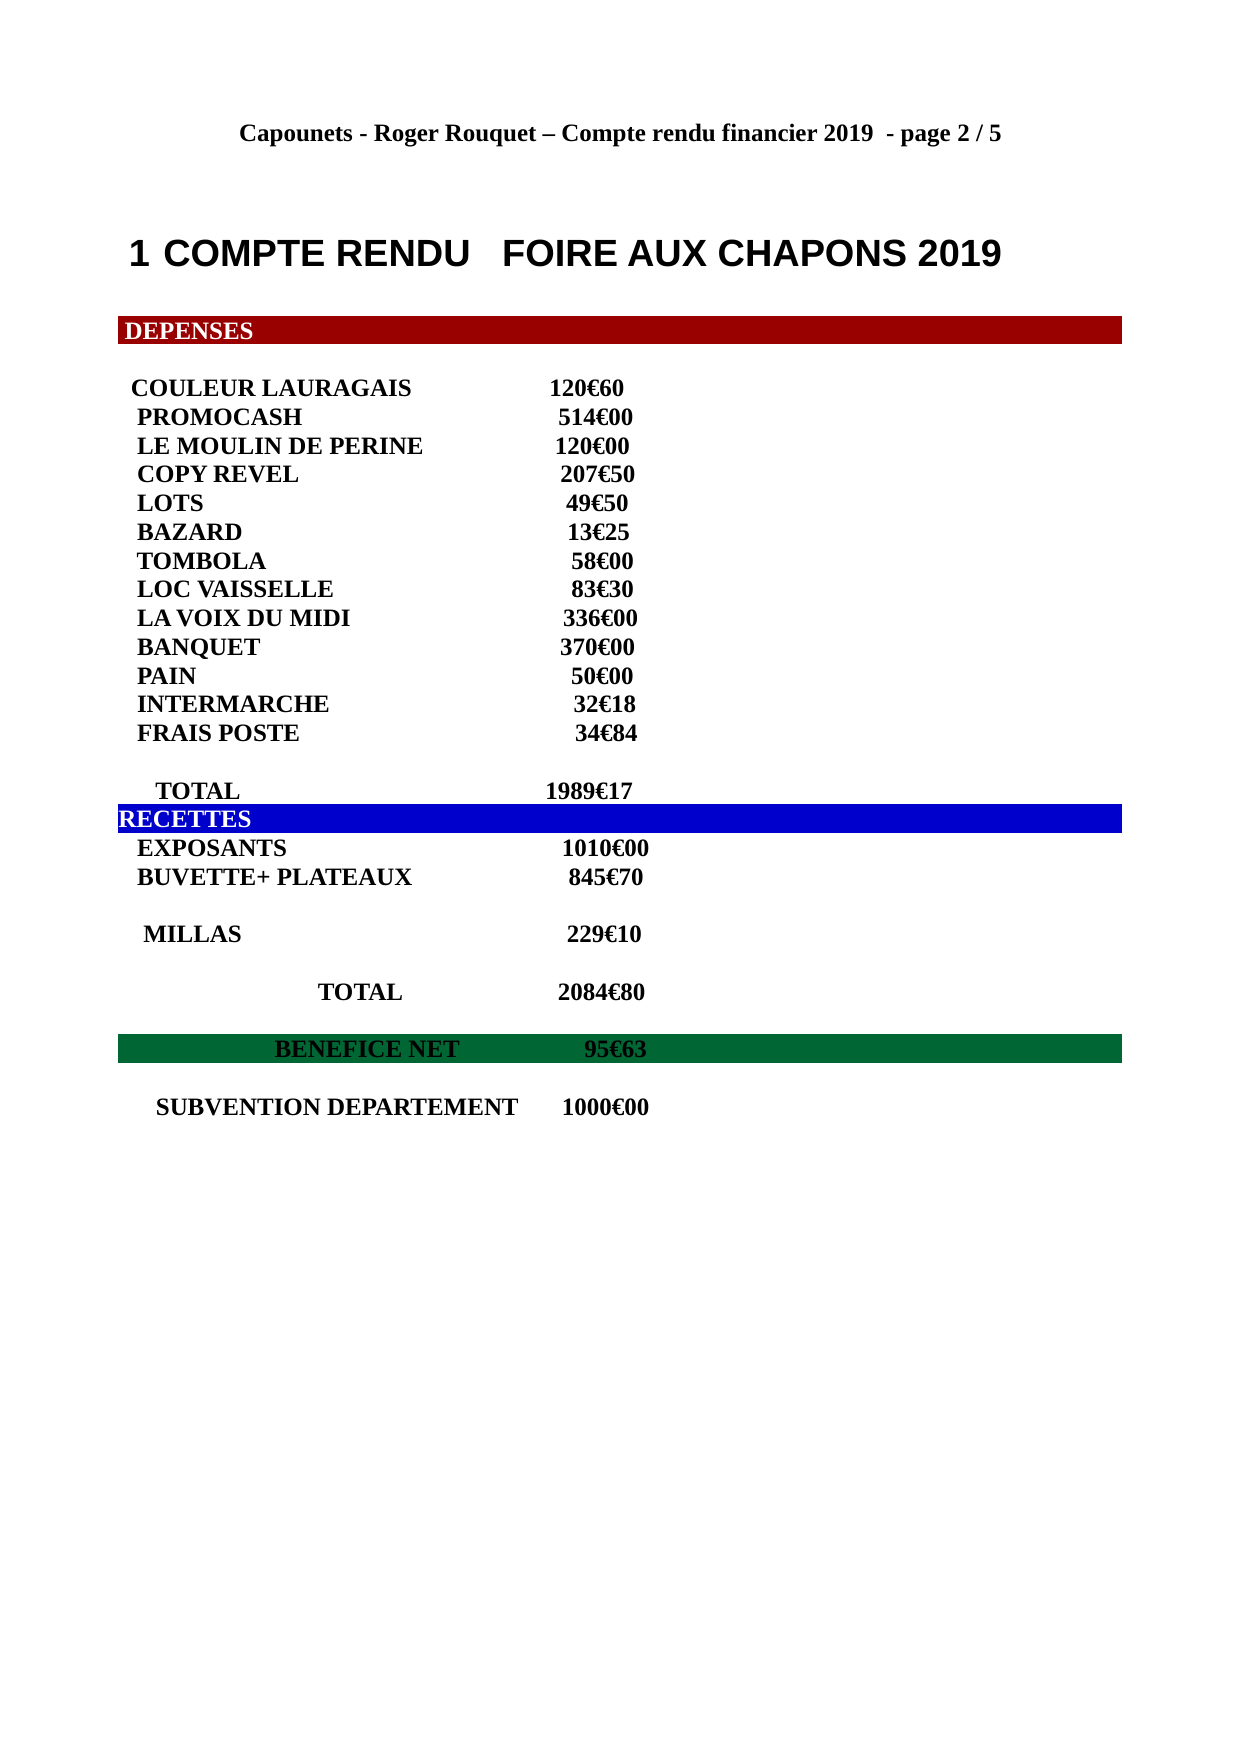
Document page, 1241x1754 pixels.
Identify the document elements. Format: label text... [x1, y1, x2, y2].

text SUBVENTION DEPARTEMENT 1000€00 [118, 1092, 1122, 1121]
text TOTAL 2084€80 [118, 977, 1122, 1006]
text BENEFICE NET 95€63 [118, 1034, 1122, 1063]
text BANQUET 370€00 [118, 632, 1122, 661]
text LOTS 49€50 [118, 488, 1122, 517]
text BAZARD 13€25 [118, 517, 1122, 546]
text LOC VAISSELLE 83€30 [118, 574, 1122, 603]
text LE MOULIN DE PERINE 120€00 [118, 431, 1122, 459]
text PAIN 50€00 [118, 661, 1122, 689]
text INTERMARCHE 32€18 [118, 689, 1122, 718]
text PROMOCASH 514€00 [118, 402, 1122, 431]
text FRAIS POSTE 34€84 [118, 718, 1122, 747]
text DEPENSES [118, 316, 1122, 344]
text LA VOIX DU MIDI 336€00 [118, 603, 1122, 632]
text TOMBOLA 58€00 [118, 546, 1122, 574]
text COULEUR LAURAGAIS 120€60 [118, 373, 1122, 402]
subtitle COMPTE RENDU FOIRE AUX CHAPONS 2019 [118, 231, 1122, 274]
text BUVETTE+ PLATEAUX 845€70 [118, 862, 1122, 891]
text COPY REVEL 207€50 [118, 459, 1122, 488]
text MILLAS 229€10 [118, 919, 1122, 948]
text EXPOSANTS 1010€00 [118, 833, 1122, 862]
text TOTAL 1989€17 [118, 776, 1122, 804]
text RECETTES [118, 804, 1122, 833]
